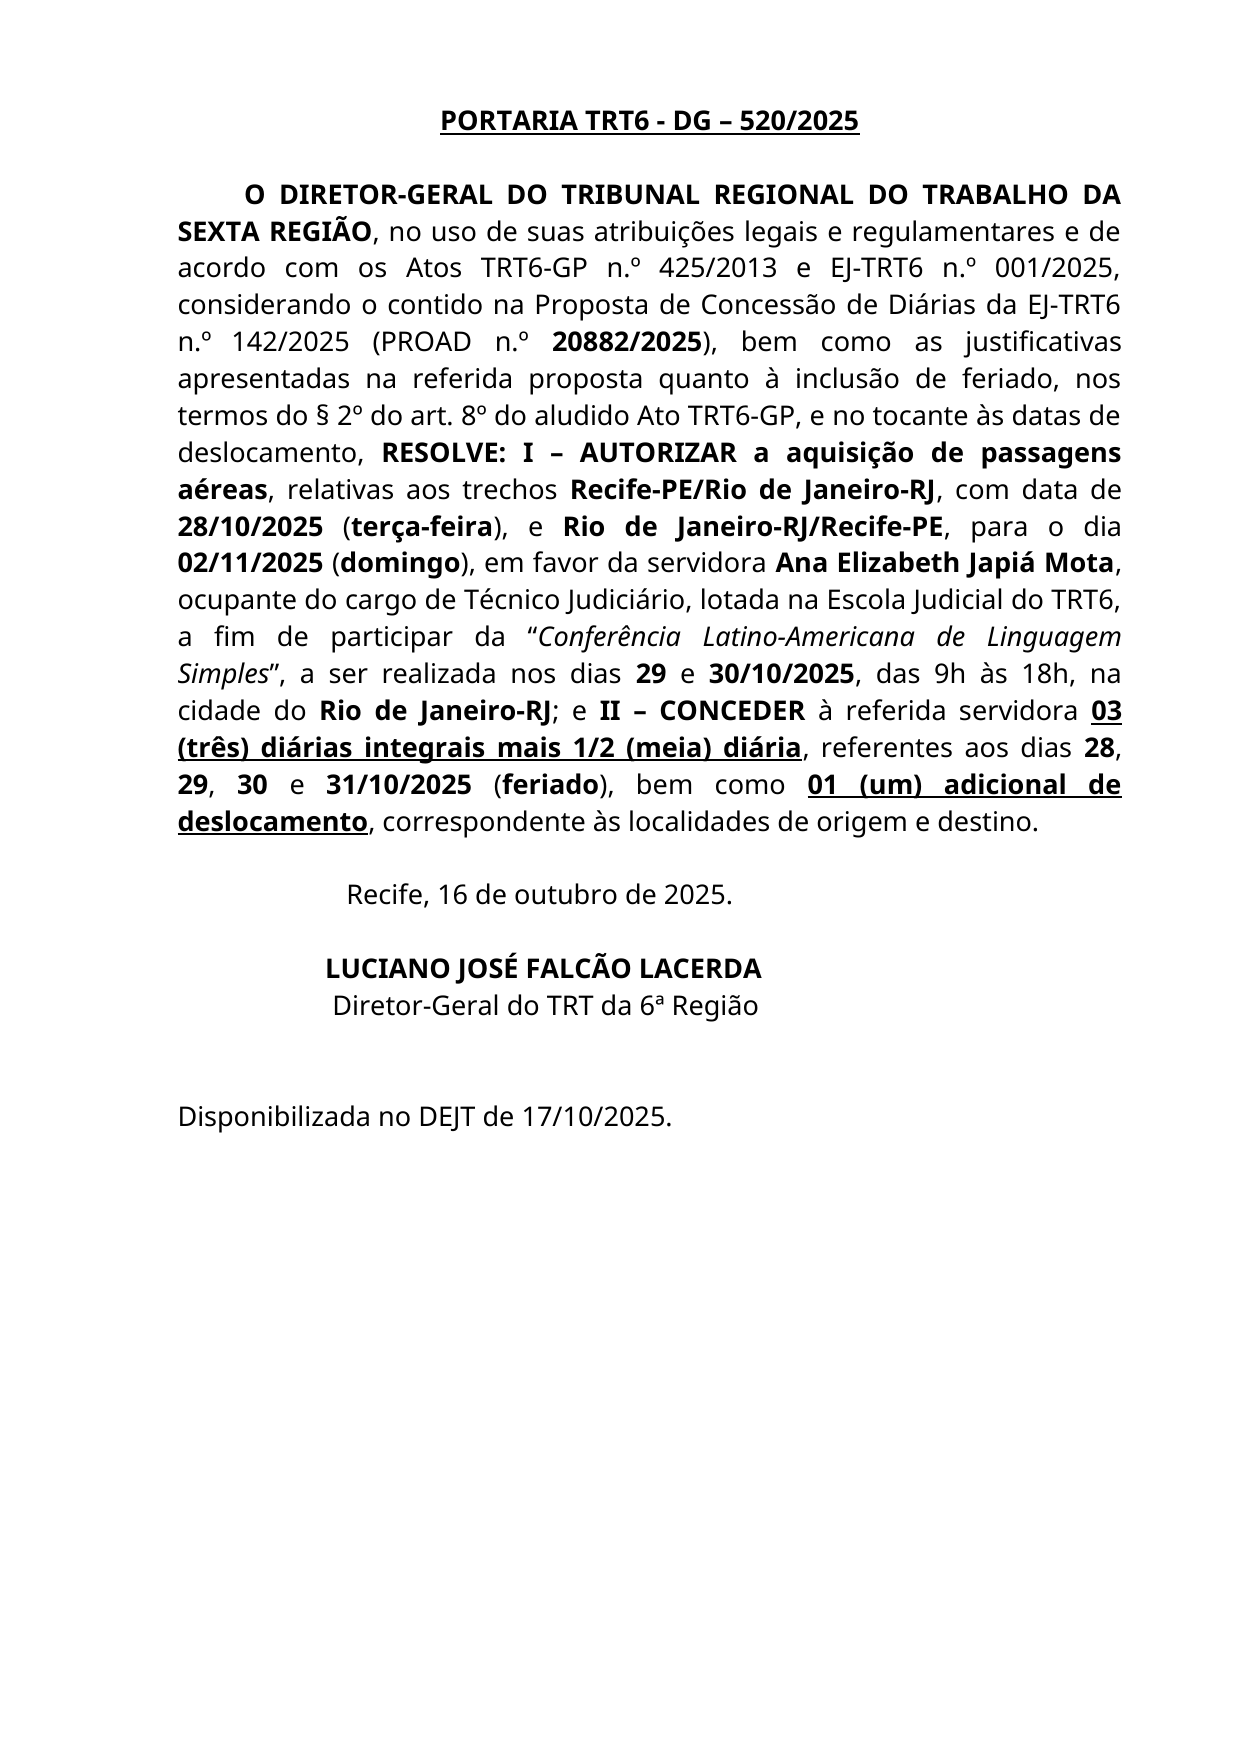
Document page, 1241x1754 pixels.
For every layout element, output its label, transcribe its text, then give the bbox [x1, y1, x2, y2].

text O DIRETOR-GERAL DO TRIBUNAL REGIONAL DO TRABALHO DA SEXTA REGIÃO, no uso de suas atribuições legais e regulamentares e de acordo com os Atos TRT6-GP n.º 425/2013 e EJ-TRT6 n.º 001/2025, considerando o contido na Proposta de Concessão de Diárias da EJ-TRT6 n.º 142/2025 (PROAD n.º 20882/2025), bem como as justificativas apresentadas na referida proposta quanto à inclusão de feriado, nos termos do § 2º do art. 8º do aludido Ato TRT6-GP, e no tocante às datas de deslocamento, RESOLVE: I – AUTORIZAR a aquisição de passagens aéreas, relativas aos trechos Recife-PE/Rio de Janeiro-RJ, com data de 28/10/2025 (terça-feira), e Rio de Janeiro-RJ/Recife-PE, para o dia 02/11/2025 (domingo), em favor da servidora Ana Elizabeth Japiá Mota, ocupante do cargo de Técnico Judiciário, lotada na Escola Judicial do TRT6, a fim de participar da “Conferência Latino-Americana de Linguagem Simples”, a ser realizada nos dias 29 e 30/10/2025, das 9h às 18h, na cidade do Rio de Janeiro-RJ; e II – CONCEDER à referida servidora 03 (três) diárias integrais mais 1/2 (meia) diária, referentes aos dias 28, 29, 30 e 31/10/2025 (feriado), bem como 01 (um) adicional de deslocamento, correspondente às localidades de origem e destino. [177, 175, 1122, 839]
text LUCIANO JOSÉ FALCÃO LACERDA [177, 949, 1122, 986]
text Disponibilizada no DEJT de 17/10/2025. [177, 1097, 1122, 1134]
text Diretor-Geral do TRT da 6ª Região [177, 986, 1122, 1023]
text Recife, 16 de outubro de 2025. [177, 876, 1122, 913]
text PORTARIA TRT6 - DG – 520/2025 [177, 100, 1122, 138]
